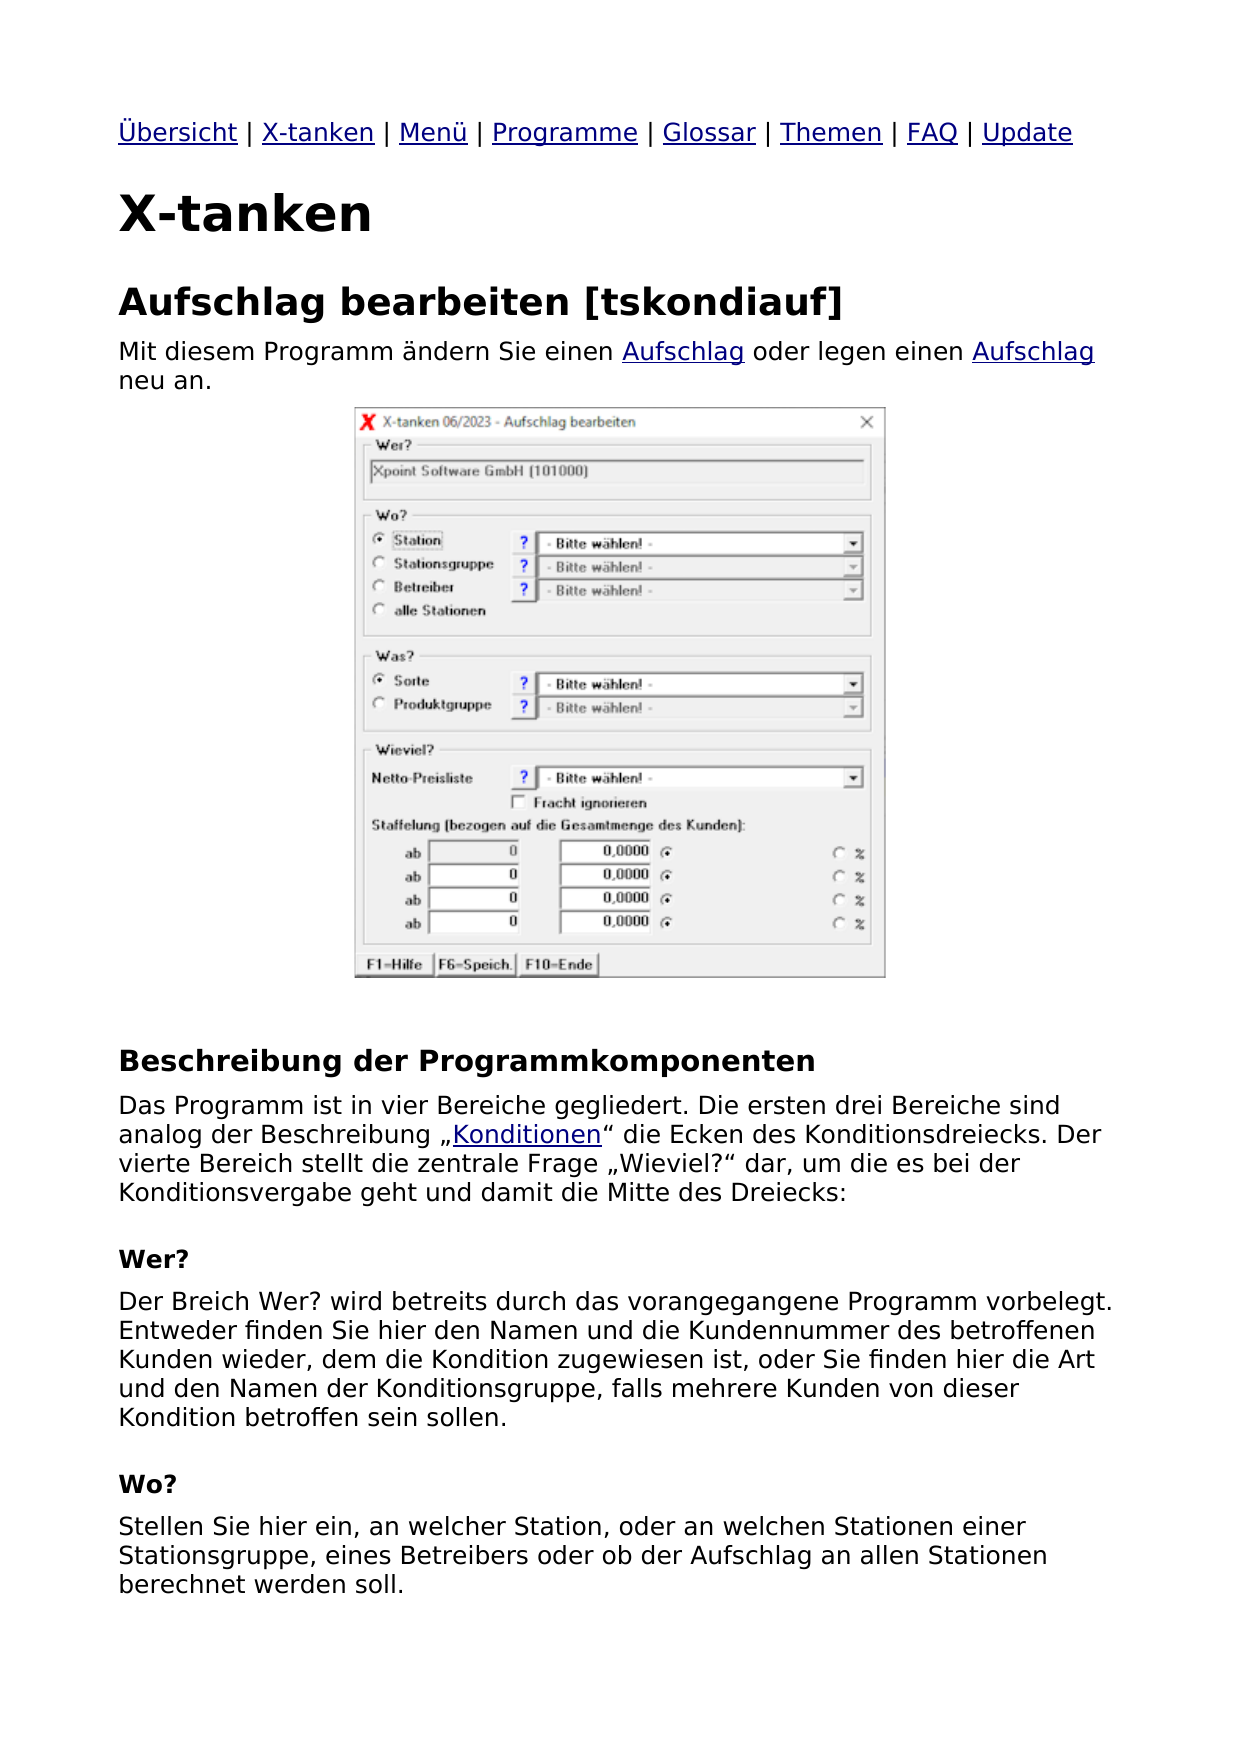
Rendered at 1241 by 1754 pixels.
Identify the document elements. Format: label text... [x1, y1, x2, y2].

text Stellen Sie hier ein, an welcher Station, oder an welchen Stationen einer Stationsgruppe, eines Betreibers oder ob der Aufschlag an allen Stationen berechnet werden soll. [118, 1512, 1122, 1599]
text Das Programm ist in vier Bereiche gegliedert. Die ersten drei Bereiche sind analog der Beschreibung „Konditionen“ die Ecken des Konditionsdreiecks. Der vierte Bereich stellt die zentrale Frage „Wieviel?“ dar, um die es bei der Konditionsvergabe geht und damit die Mitte des Dreiecks: [118, 1091, 1122, 1208]
subtitle Wo? [118, 1470, 1122, 1499]
subtitle Aufschlag bearbeiten [tskondiauf] [118, 281, 1122, 324]
subtitle X-tanken [118, 185, 1122, 243]
text Mit diesem Programm ändern Sie einen Aufschlag oder legen einen Aufschlag neu an. [118, 337, 1122, 395]
picture [354, 407, 886, 978]
subtitle Wer? [118, 1245, 1122, 1274]
subtitle Beschreibung der Programmkomponenten [118, 1044, 1122, 1078]
text Der Breich Wer? wird betreits durch das vorangegangene Programm vorbelegt. Entweder finden Sie hier den Namen und die Kundennummer des betroffenen Kunden wieder, dem die Kondition zugewiesen ist, oder Sie finden hier die Art und den Namen der Konditionsgruppe, falls mehrere Kunden von dieser Kondition betroffen sein sollen. [118, 1287, 1122, 1433]
text Übersicht | X-tanken | Menü | Programme | Glossar | Themen | FAQ | Update [118, 118, 1122, 147]
